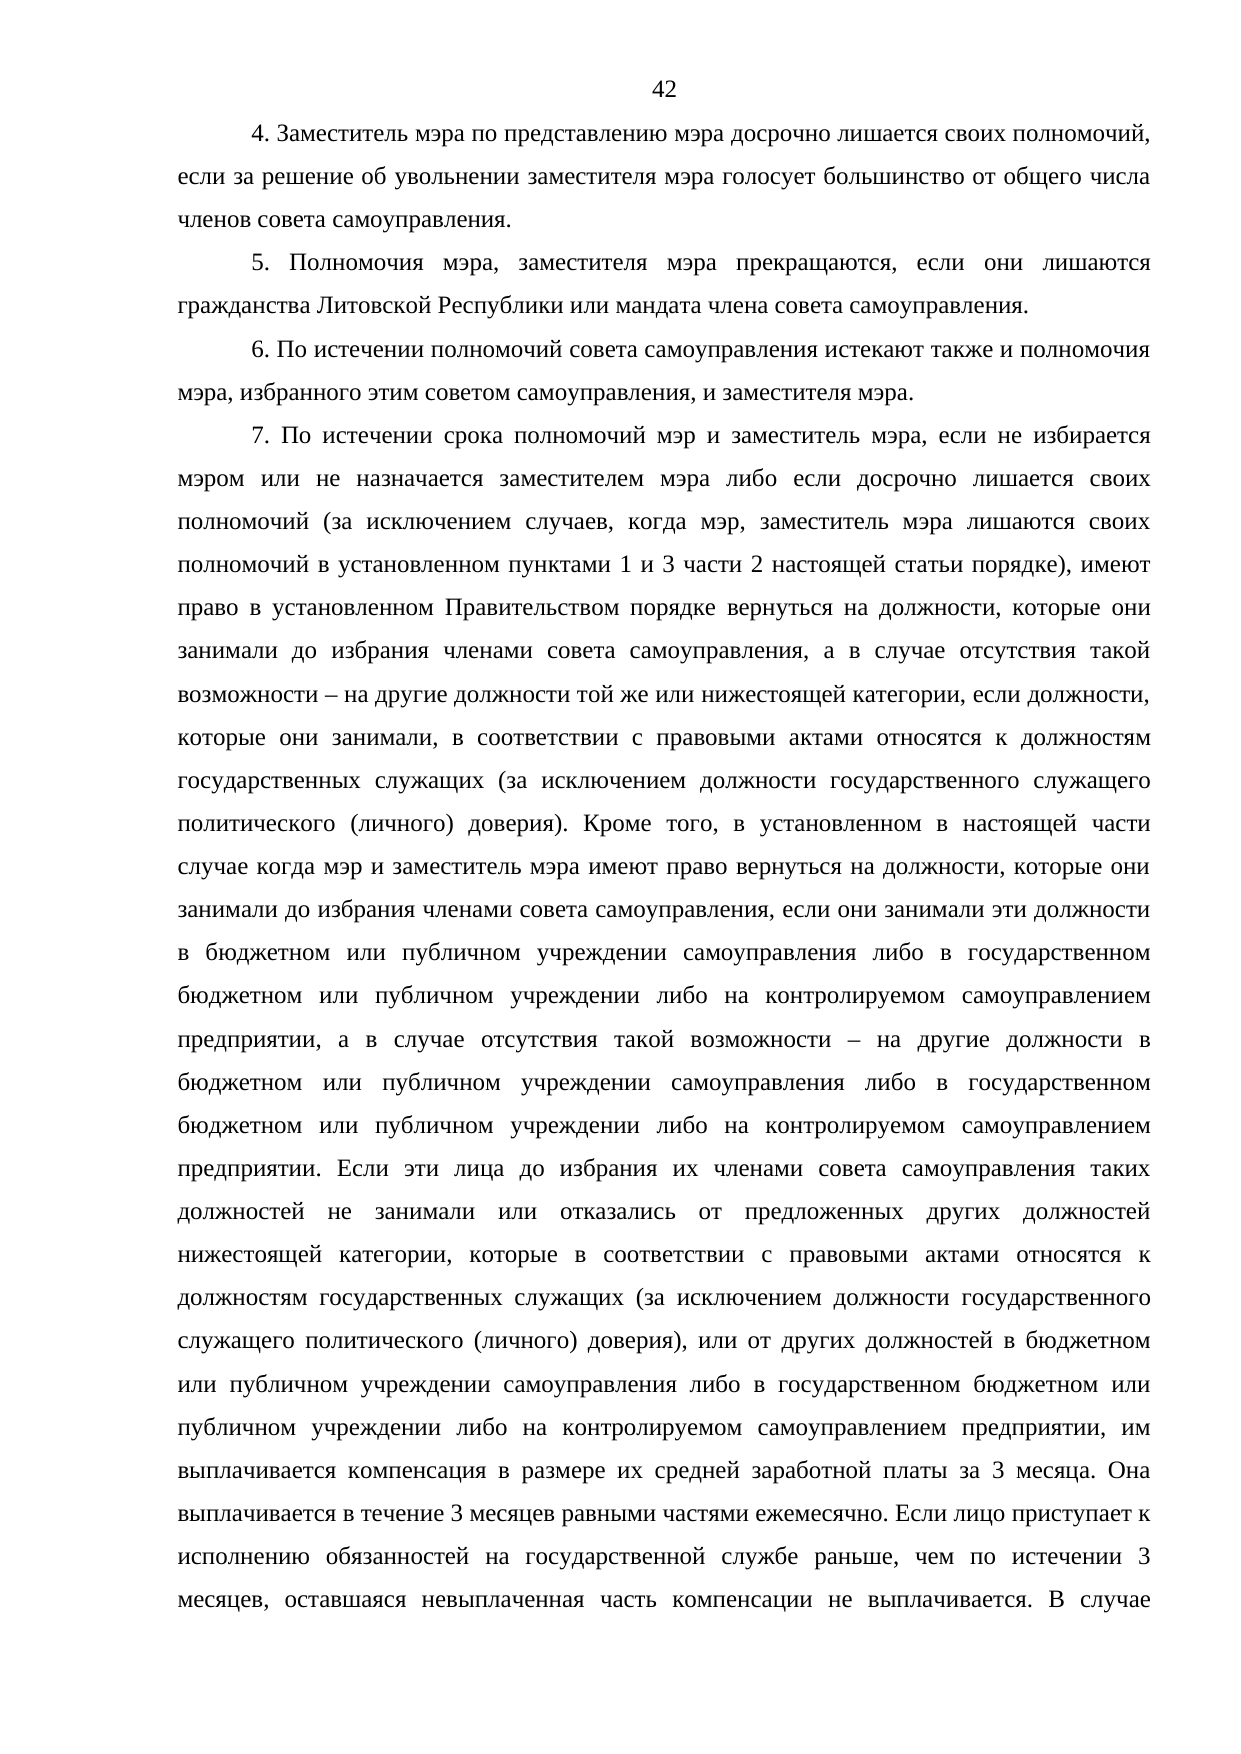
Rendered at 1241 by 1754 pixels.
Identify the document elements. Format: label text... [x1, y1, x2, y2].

text 4. Заместитель мэра по представлению мэра досрочно лишается своих полномочий, если за решение об увольнении заместителя мэра голосует большинство от общего числа членов совета самоуправления. [177, 118, 1152, 233]
text 7. По истечении срока полномочий мэр и заместитель мэра, если не избирается мэром или не назначается заместителем мэра либо если досрочно лишается своих полномочий (за исключением случаев, когда мэр, заместитель мэра лишаются своих полномочий в установленном пунктами 1 и 3 части 2 настоящей статьи порядке), имеют право в установленном Правительством порядке вернуться на должности, которые они занимали до избрания членами совета самоуправления, а в случае отсутствия такой возможности – на другие должности той же или нижестоящей категории, если должности, которые они занимали, в соответствии с правовыми актами относятся к должностям государственных служащих (за исключением должности государственного служащего политического (личного) доверия). Кроме того, в установленном в настоящей части случае когда мэр и заместитель мэра имеют право вернуться на должности, которые они занимали до избрания членами совета самоуправления, если они занимали эти должности в бюджетном или публичном учреждении самоуправления либо в государственном бюджетном или публичном учреждении либо на контролируемом самоуправлением предприятии, а в случае отсутствия такой возможности – на другие должности в бюджетном или публичном учреждении самоуправления либо в государственном бюджетном или публичном учреждении либо на контролируемом самоуправлением предприятии. Если эти лица до избрания их членами совета самоуправления таких должностей не занимали или отказались от предложенных других должностей нижестоящей категории, которые в соответствии с правовыми актами относятся к должностям государственных служащих (за исключением должности государственного служащего политического (личного) доверия), или от других должностей в бюджетном или публичном учреждении самоуправления либо в государственном бюджетном или публичном учреждении либо на контролируемом самоуправлением предприятии, им выплачивается компенсация в размере их средней заработной платы за 3 месяца. Она выплачивается в течение 3 месяцев равными частями ежемесячно. Если лицо приступает к исполнению обязанностей на государственной службе раньше, чем по истечении 3 месяцев, оставшаяся невыплаченная часть компенсации не выплачивается. В случае [177, 420, 1152, 1613]
text 5. Полномочия мэра, заместителя мэра прекращаются, если они лишаются гражданства Литовской Республики или мандата члена совета самоуправления. [177, 247, 1152, 319]
text 6. По истечении полномочий совета самоуправления истекают также и полномочия мэра, избранного этим советом самоуправления, и заместителя мэра. [177, 334, 1152, 406]
